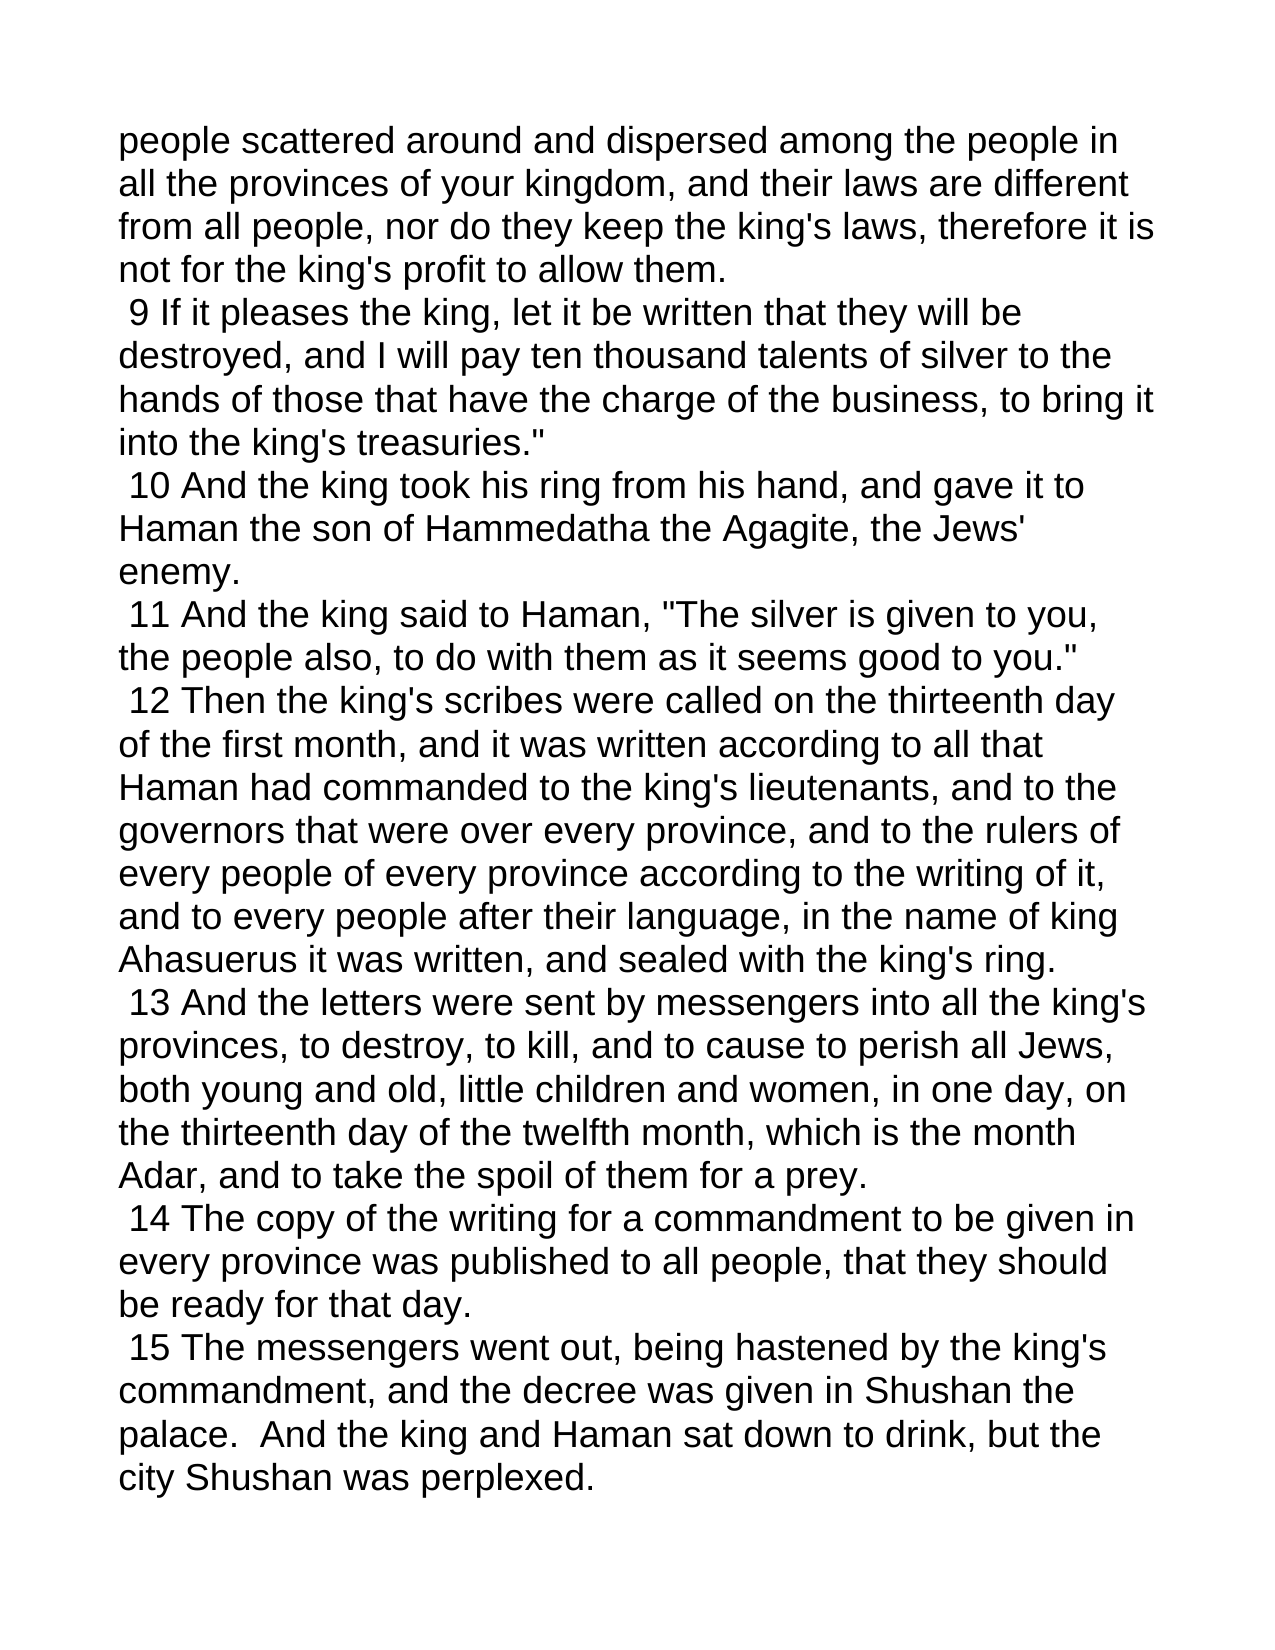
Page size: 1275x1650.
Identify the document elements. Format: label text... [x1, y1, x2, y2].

text 15 The messengers went out, being hastened by the king's commandment, and the decree was given in Shushan the palace. And the king and Haman sat down to drink, but the city Shushan was perplexed. [118, 1326, 1157, 1498]
text 14 The copy of the writing for a commandment to be given in every province was published to all people, that they should be ready for that day. [118, 1196, 1157, 1326]
text 10 And the king took his ring from his hand, and gave it to Haman the son of Hammedatha the Agagite, the Jews' enemy. [118, 463, 1157, 592]
text 13 And the letters were sent by messengers into all the king's provinces, to destroy, to kill, and to cause to perish all Jews, both young and old, little children and women, in one day, on the thirteenth day of the twelfth month, which is the month Adar, and to take the spoil of them for a prey. [118, 981, 1157, 1196]
text 12 Then the king's scribes were called on the thirteenth day of the first month, and it was written according to all that Haman had commanded to the king's lieutenants, and to the governors that were over every province, and to the rulers of every people of every province according to the writing of it, and to every people after their language, in the name of king Ahasuerus it was written, and sealed with the king's ring. [118, 679, 1157, 981]
text 9 If it pleases the king, let it be written that they will be destroyed, and I will pay ten thousand talents of silver to the hands of those that have the charge of the business, to bring it into the king's treasuries." [118, 291, 1157, 463]
text people scattered around and dispersed among the people in all the provinces of your kingdom, and their laws are different from all people, nor do they keep the king's laws, therefore it is not for the king's profit to allow them. [118, 118, 1157, 291]
text 11 And the king said to Haman, "The silver is given to you, the people also, to do with them as it seems good to you." [118, 592, 1157, 679]
